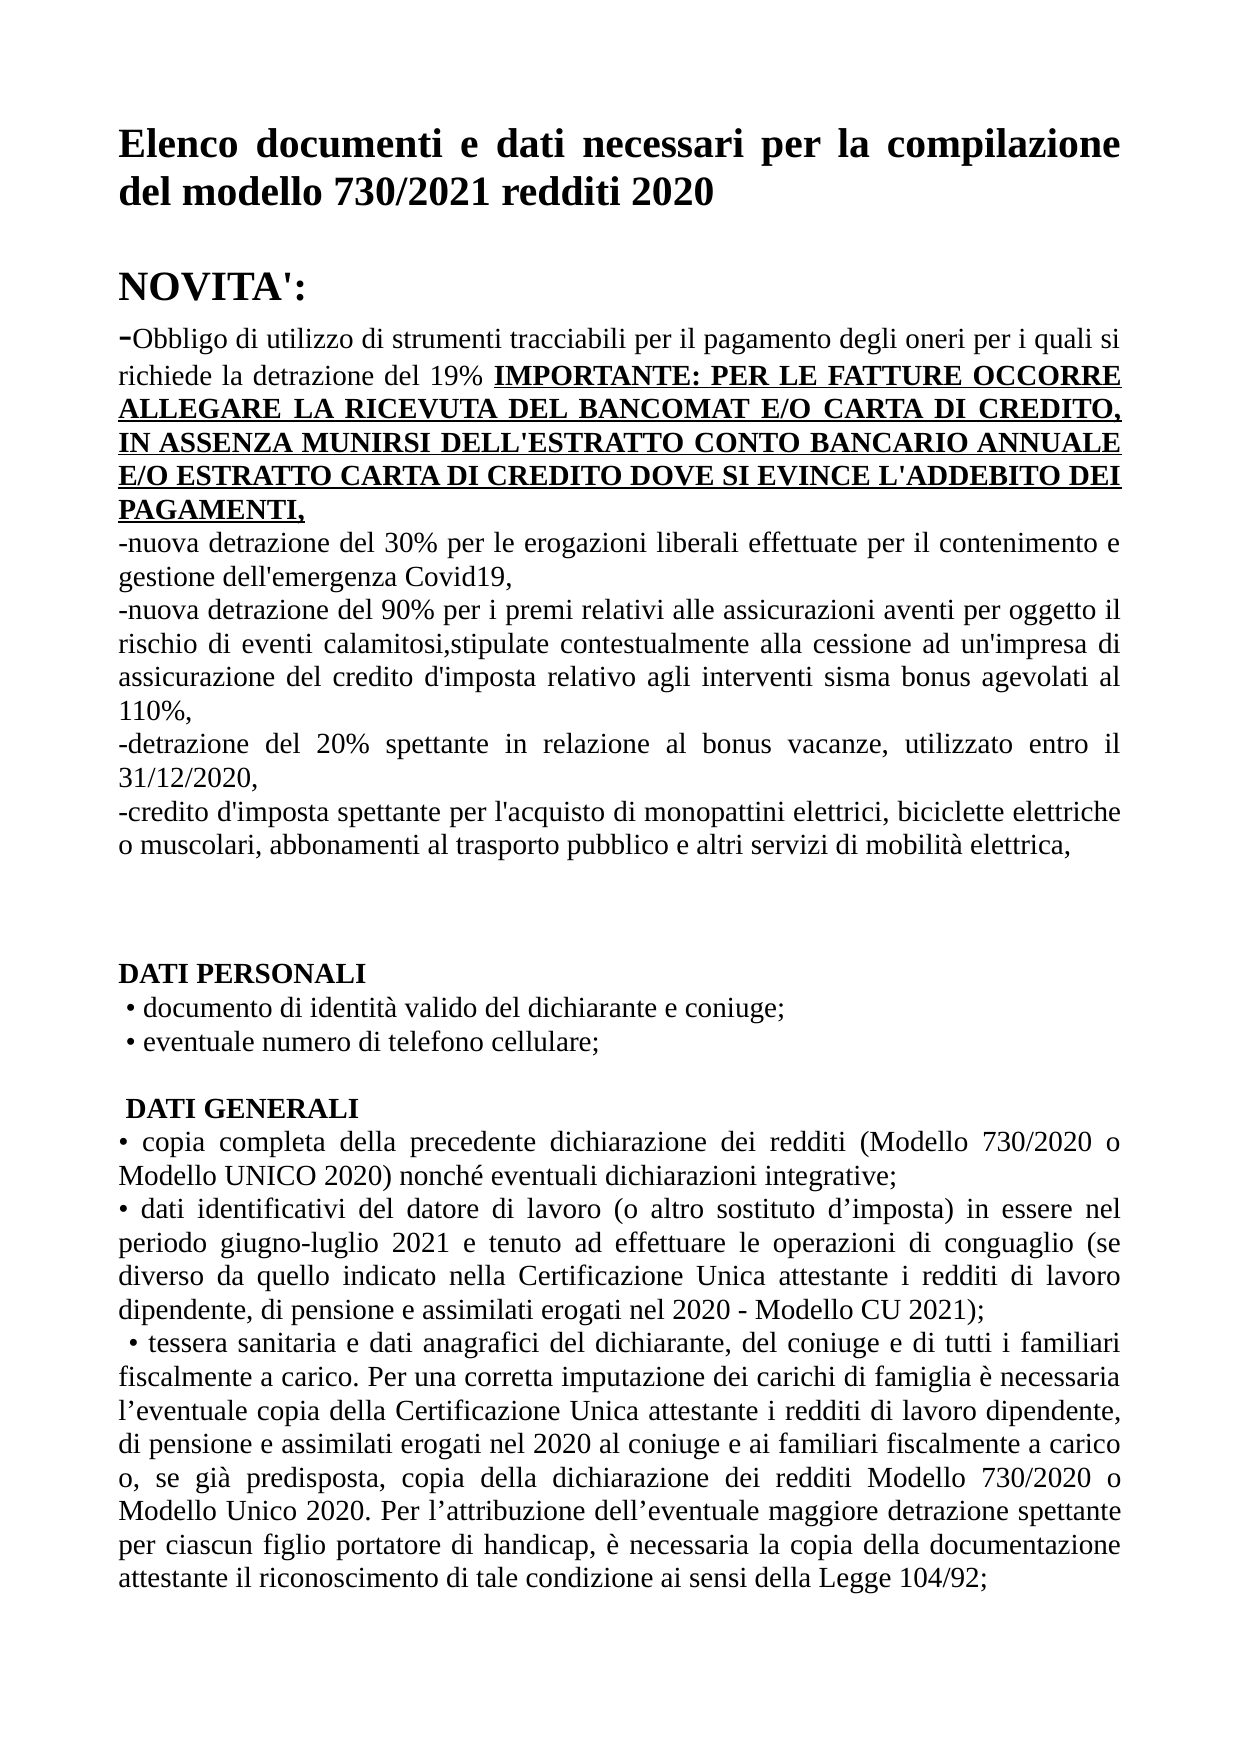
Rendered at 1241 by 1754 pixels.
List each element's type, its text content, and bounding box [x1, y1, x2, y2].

text • documento di identità valido del dichiarante e coniuge; [118, 990, 1122, 1024]
text -detrazione del 20% spettante in relazione al bonus vacanze, utilizzato entro il 31/12/2020, [118, 727, 1122, 794]
text E/O ESTRATTO CARTA DI CREDITO DOVE SI EVINCE L'ADDEBITO DEI [118, 455, 1122, 487]
text • tessera sanitaria e dati anagrafici del dichiarante, del coniuge e di tutti i familiari fiscalmente a carico. Per una corretta imputazione dei carichi di famiglia è necessaria l’eventuale copia della Certificazione Unica attestante i redditi di lavoro dipendente, di pensione e assimilati erogati nel 2020 al coniuge e ai familiari fiscalmente a carico o, se già predisposta, copia della dichiarazione dei redditi Modello 730/2020 o Modello Unico 2020. Per l’attribuzione dell’eventuale maggiore detrazione spettante per ciascun figlio portatore di handicap, è necessaria la copia della documentazione attestante il riconoscimento di tale condizione ai sensi della Legge 104/92; [118, 1326, 1122, 1594]
text Elenco documenti e dati necessari per la compilazione del modello 730/2021 redditi 2020 [118, 118, 1122, 214]
text IN ASSENZA MUNIRSI DELL'ESTRATTO CONTO BANCARIO ANNUALE [118, 422, 1122, 454]
text -credito d'imposta spettante per l'acquisto di monopattini elettrici, biciclette elettriche o muscolari, abbonamenti al trasporto pubblico e altri servizi di mobilità elettrica, [118, 794, 1122, 861]
text PAGAMENTI, [118, 489, 1122, 525]
text -nuova detrazione del 30% per le erogazioni liberali effettuate per il contenimento e gestione dell'emergenza Covid19, [118, 525, 1122, 592]
text • dati identificativi del datore di lavoro (o altro sostituto d’imposta) in essere nel periodo giugno-luglio 2021 e tenuto ad effettuare le operazioni di conguaglio (se diverso da quello indicato nella Certificazione Unica attestante i redditi di lavoro dipendente, di pensione e assimilati erogati nel 2020 - Modello CU 2021); [118, 1191, 1122, 1326]
text -Obbligo di utilizzo di strumenti tracciabili per il pagamento degli oneri per i quali si richiede la detrazione del 19% IMPORTANTE: PER LE FATTURE OCCORRE ALLEGARE LA RICEVUTA DEL BANCOMAT E/O CARTA DI CREDITO, [118, 310, 1122, 420]
text NOVITA': [118, 262, 1122, 310]
text • copia completa della precedente dichiarazione dei redditi (Modello 730/2020 o Modello UNICO 2020) nonché eventuali dichiarazioni integrative; [118, 1124, 1122, 1191]
text -nuova detrazione del 90% per i premi relativi alle assicurazioni aventi per oggetto il rischio di eventi calamitosi,stipulate contestualmente alla cessione ad un'impresa di assicurazione del credito d'imposta relativo agli interventi sisma bonus agevolati al 110%, [118, 592, 1122, 727]
text DATI PERSONALI [118, 957, 1122, 990]
text DATI GENERALI [118, 1091, 1122, 1124]
text • eventuale numero di telefono cellulare; [118, 1024, 1122, 1057]
